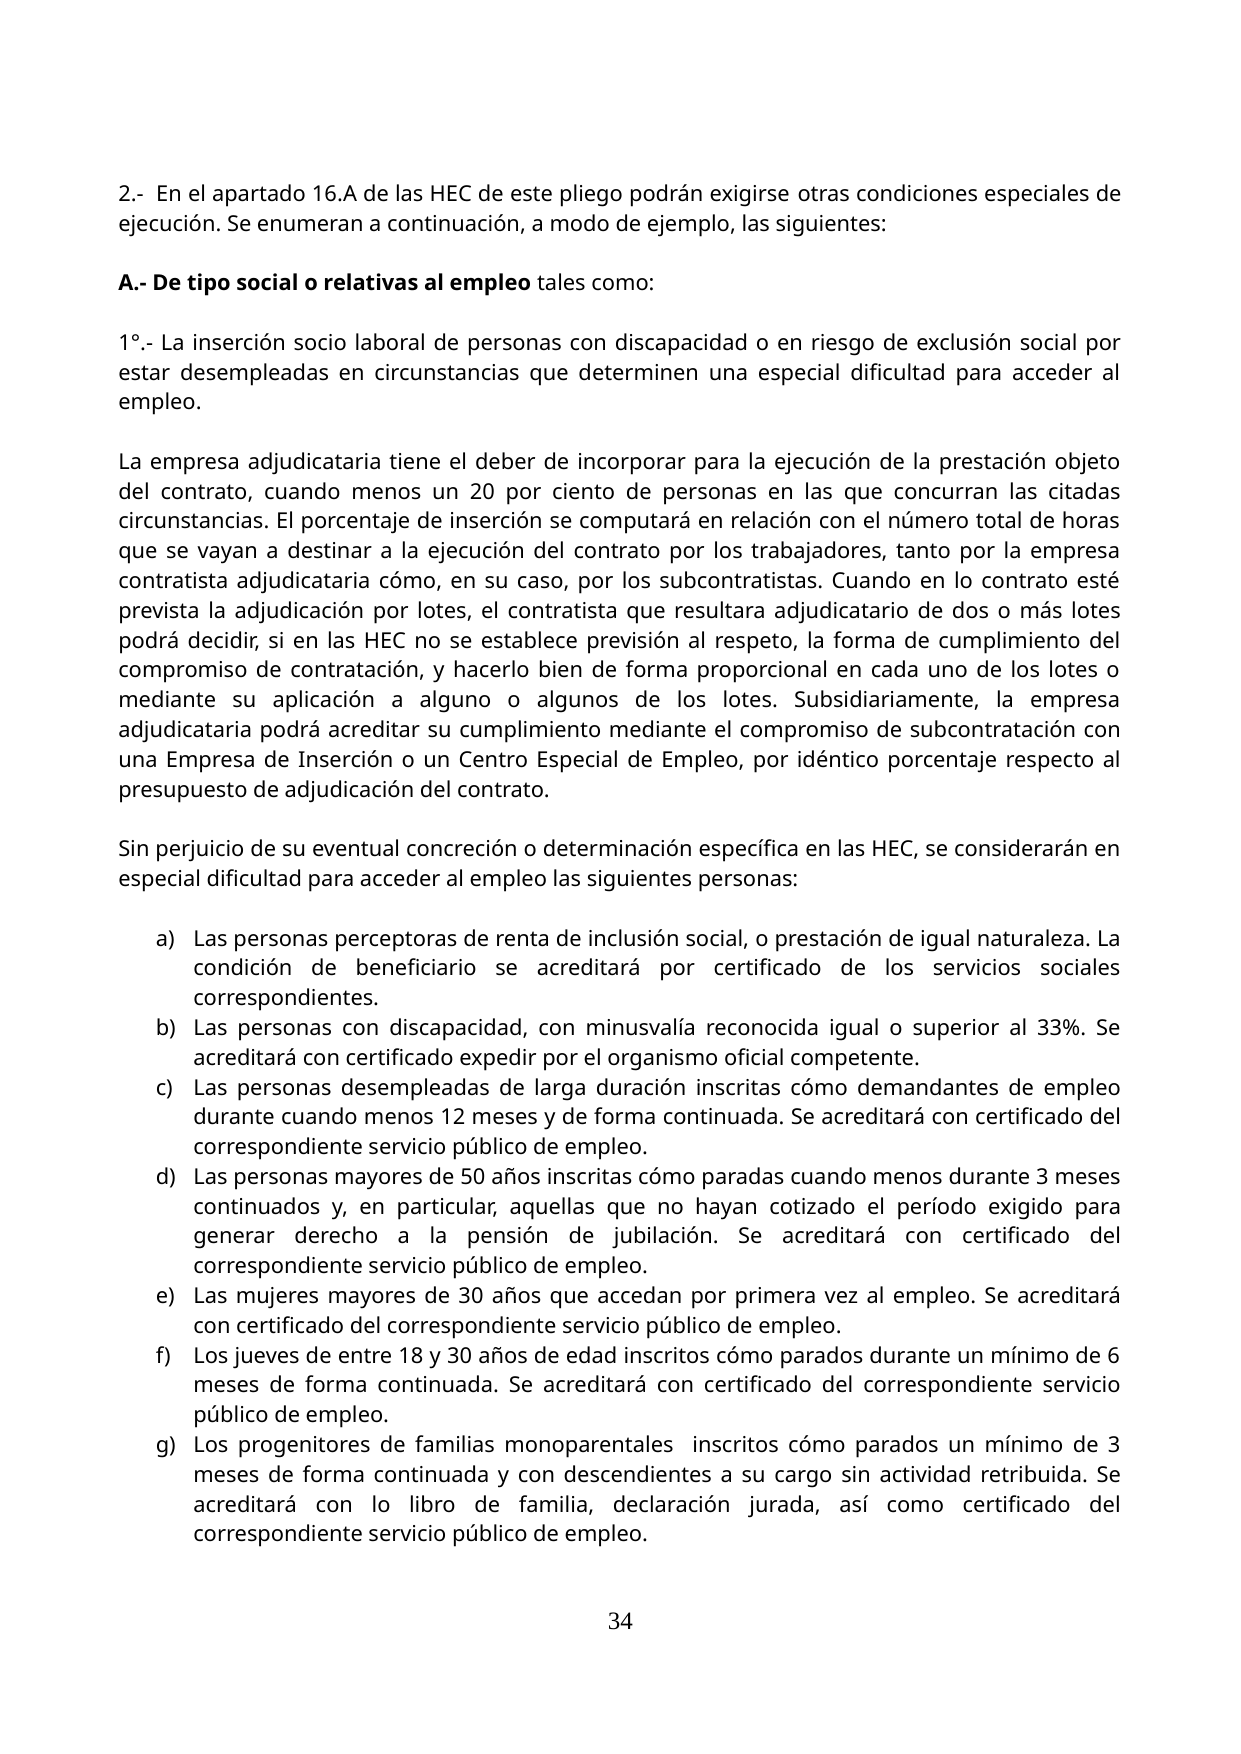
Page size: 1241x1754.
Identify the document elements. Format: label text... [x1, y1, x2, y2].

text 1°.- La inserción socio laboral de personas con discapacidad o en riesgo de exclusión social por estar desempleadas en circunstancias que determinen una especial dificultad para acceder al empleo. [118, 327, 1122, 416]
text Sin perjuicio de su eventual concreción o determinación específica en las HEC, se considerarán en especial dificultad para acceder al empleo las siguientes personas: [118, 833, 1122, 893]
list Los jueves de entre 18 y 30 años de edad inscritos cómo parados durante un mínimo de 6 meses de forma continuada. Se acreditará con certificado del correspondiente servicio público de empleo. [156, 1339, 1122, 1429]
text A.- De tipo social o relativas al empleo tales como: [118, 267, 1122, 297]
text 2.- En el apartado 16.A de las HEC de este pliego podrán exigirse otras condiciones especiales de ejecución. Se enumeran a continuación, a modo de ejemplo, las siguientes: [118, 178, 1122, 237]
text La empresa adjudicataria tiene el deber de incorporar para la ejecución de la prestación objeto del contrato, cuando menos un 20 por ciento de personas en las que concurran las citadas circunstancias. El porcentaje de inserción se computará en relación con el número total de horas que se vayan a destinar a la ejecución del contrato por los trabajadores, tanto por la empresa contratista adjudicataria cómo, en su caso, por los subcontratistas. Cuando en lo contrato esté prevista la adjudicación por lotes, el contratista que resultara adjudicatario de dos o más lotes podrá decidir, si en las HEC no se establece previsión al respeto, la forma de cumplimiento del compromiso de contratación, y hacerlo bien de forma proporcional en cada uno de los lotes o mediante su aplicación a alguno o algunos de los lotes. Subsidiariamente, la empresa adjudicataria podrá acreditar su cumplimiento mediante el compromiso de subcontratación con una Empresa de Inserción o un Centro Especial de Empleo, por idéntico porcentaje respecto al presupuesto de adjudicación del contrato. [118, 446, 1122, 803]
list Los progenitores de familias monoparentales inscritos cómo parados un mínimo de 3 meses de forma continuada y con descendientes a su cargo sin actividad retribuida. Se acreditará con lo libro de familia, declaración jurada, así como certificado del correspondiente servicio público de empleo. [156, 1429, 1122, 1548]
list Las personas con discapacidad, con minusvalía reconocida igual o superior al 33%. Se acreditará con certificado expedir por el organismo oficial competente. [156, 1012, 1122, 1071]
list Las personas perceptoras de renta de inclusión social, o prestación de igual naturaleza. La condición de beneficiario se acreditará por certificado de los servicios sociales correspondientes. [156, 922, 1122, 1012]
list Las personas mayores de 50 años inscritas cómo paradas cuando menos durante 3 meses continuados y, en particular, aquellas que no hayan cotizado el período exigido para generar derecho a la pensión de jubilación. Se acreditará con certificado del correspondiente servicio público de empleo. [156, 1161, 1122, 1280]
list Las personas desempleadas de larga duración inscritas cómo demandantes de empleo durante cuando menos 12 meses y de forma continuada. Se acreditará con certificado del correspondiente servicio público de empleo. [156, 1071, 1122, 1161]
list Las mujeres mayores de 30 años que accedan por primera vez al empleo. Se acreditará con certificado del correspondiente servicio público de empleo. [156, 1280, 1122, 1339]
